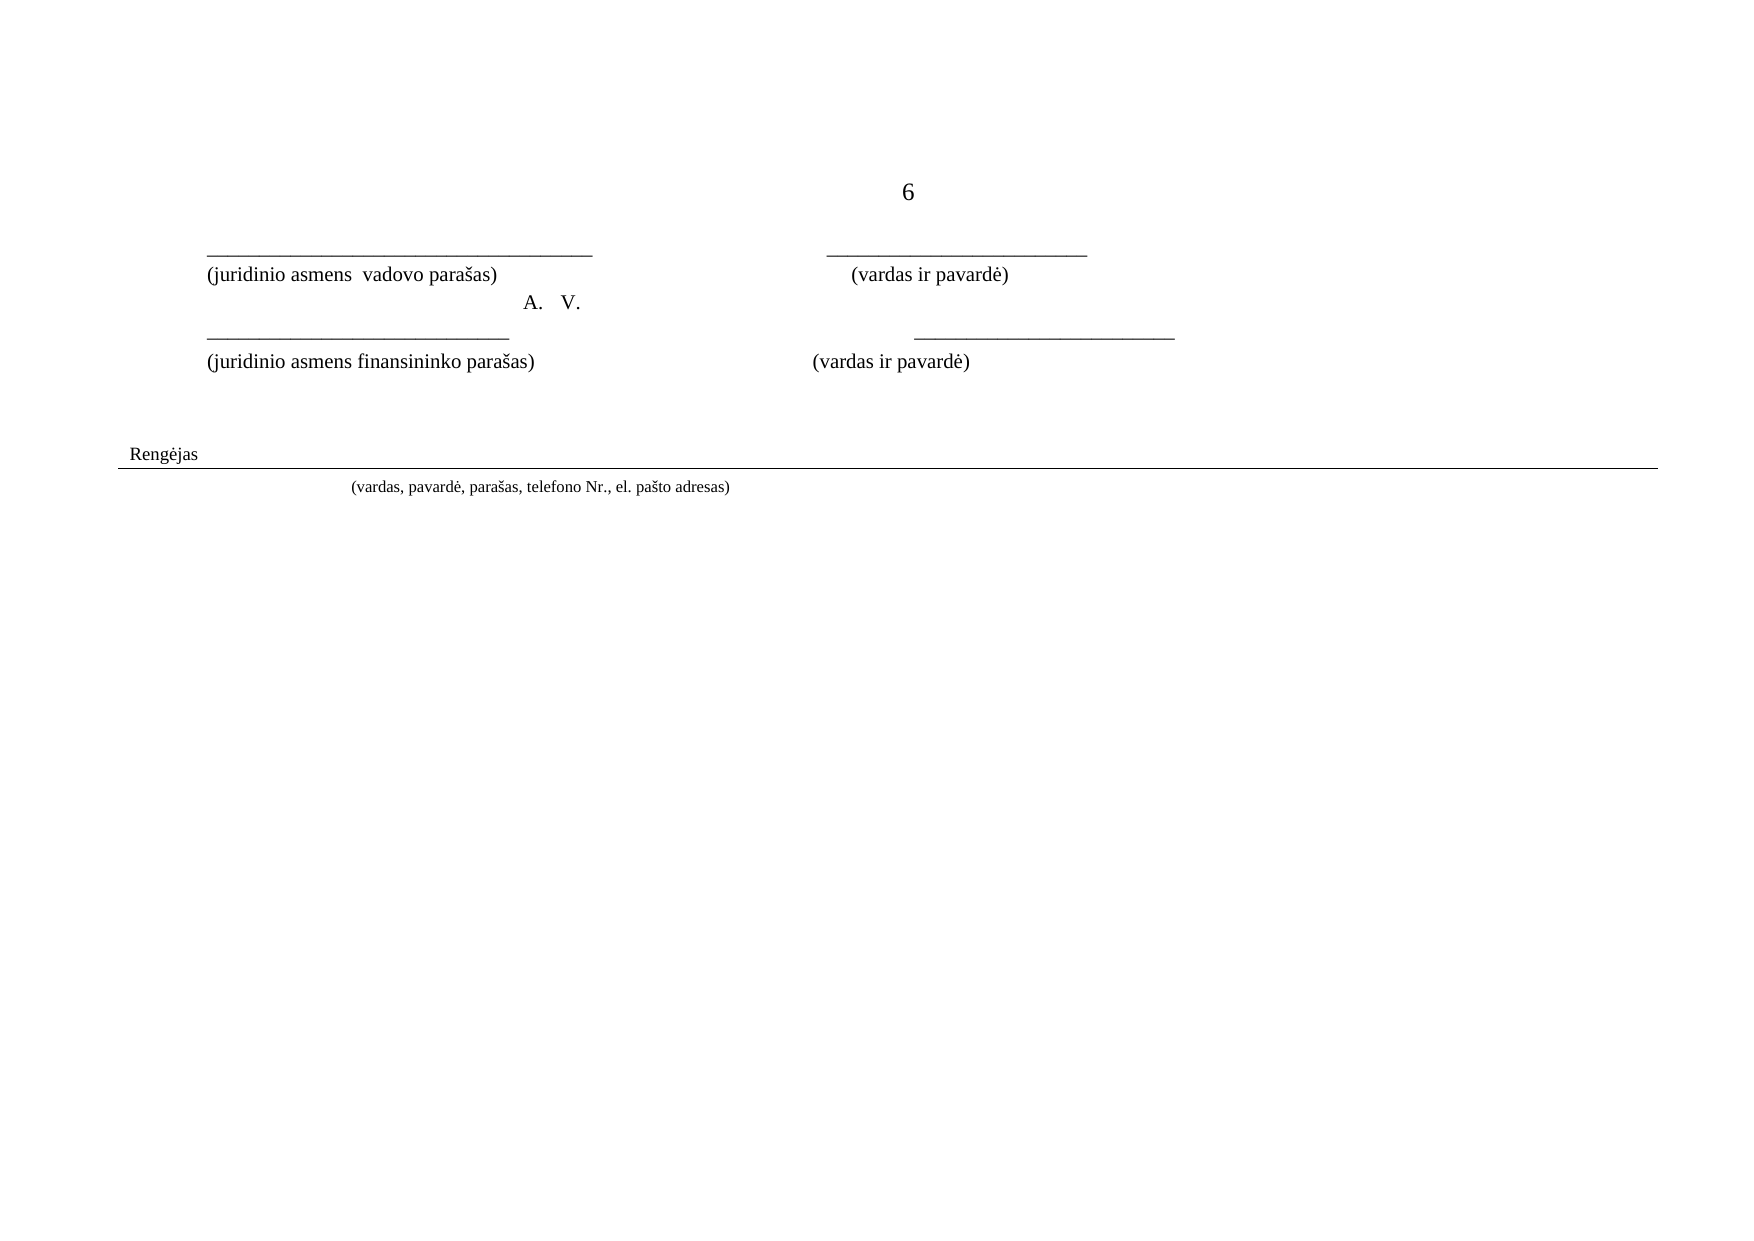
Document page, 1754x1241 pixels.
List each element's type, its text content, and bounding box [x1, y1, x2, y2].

table_cell [1514, 469, 1539, 499]
table_cell [1637, 468, 1662, 499]
table_header [1658, 439, 1662, 468]
text A. V. [523, 290, 1698, 314]
table_cell [1613, 469, 1637, 499]
table_header Rengėjas [118, 439, 1658, 468]
text (juridinio asmens vadovo parašas) (vardas ir pavardė) [207, 262, 1698, 286]
text (juridinio asmens finansininko parašas) (vardas ir pavardė) [207, 345, 1698, 374]
table_cell [1564, 469, 1588, 499]
text _____________________________________ _________________________ [207, 235, 1698, 259]
table_cell (vardas, pavardė, parašas, telefono Nr., el. pašto adresas) [118, 469, 1514, 499]
text _____________________________ _________________________ [207, 317, 1698, 342]
table_cell [1539, 469, 1563, 499]
table_cell [1588, 469, 1613, 499]
